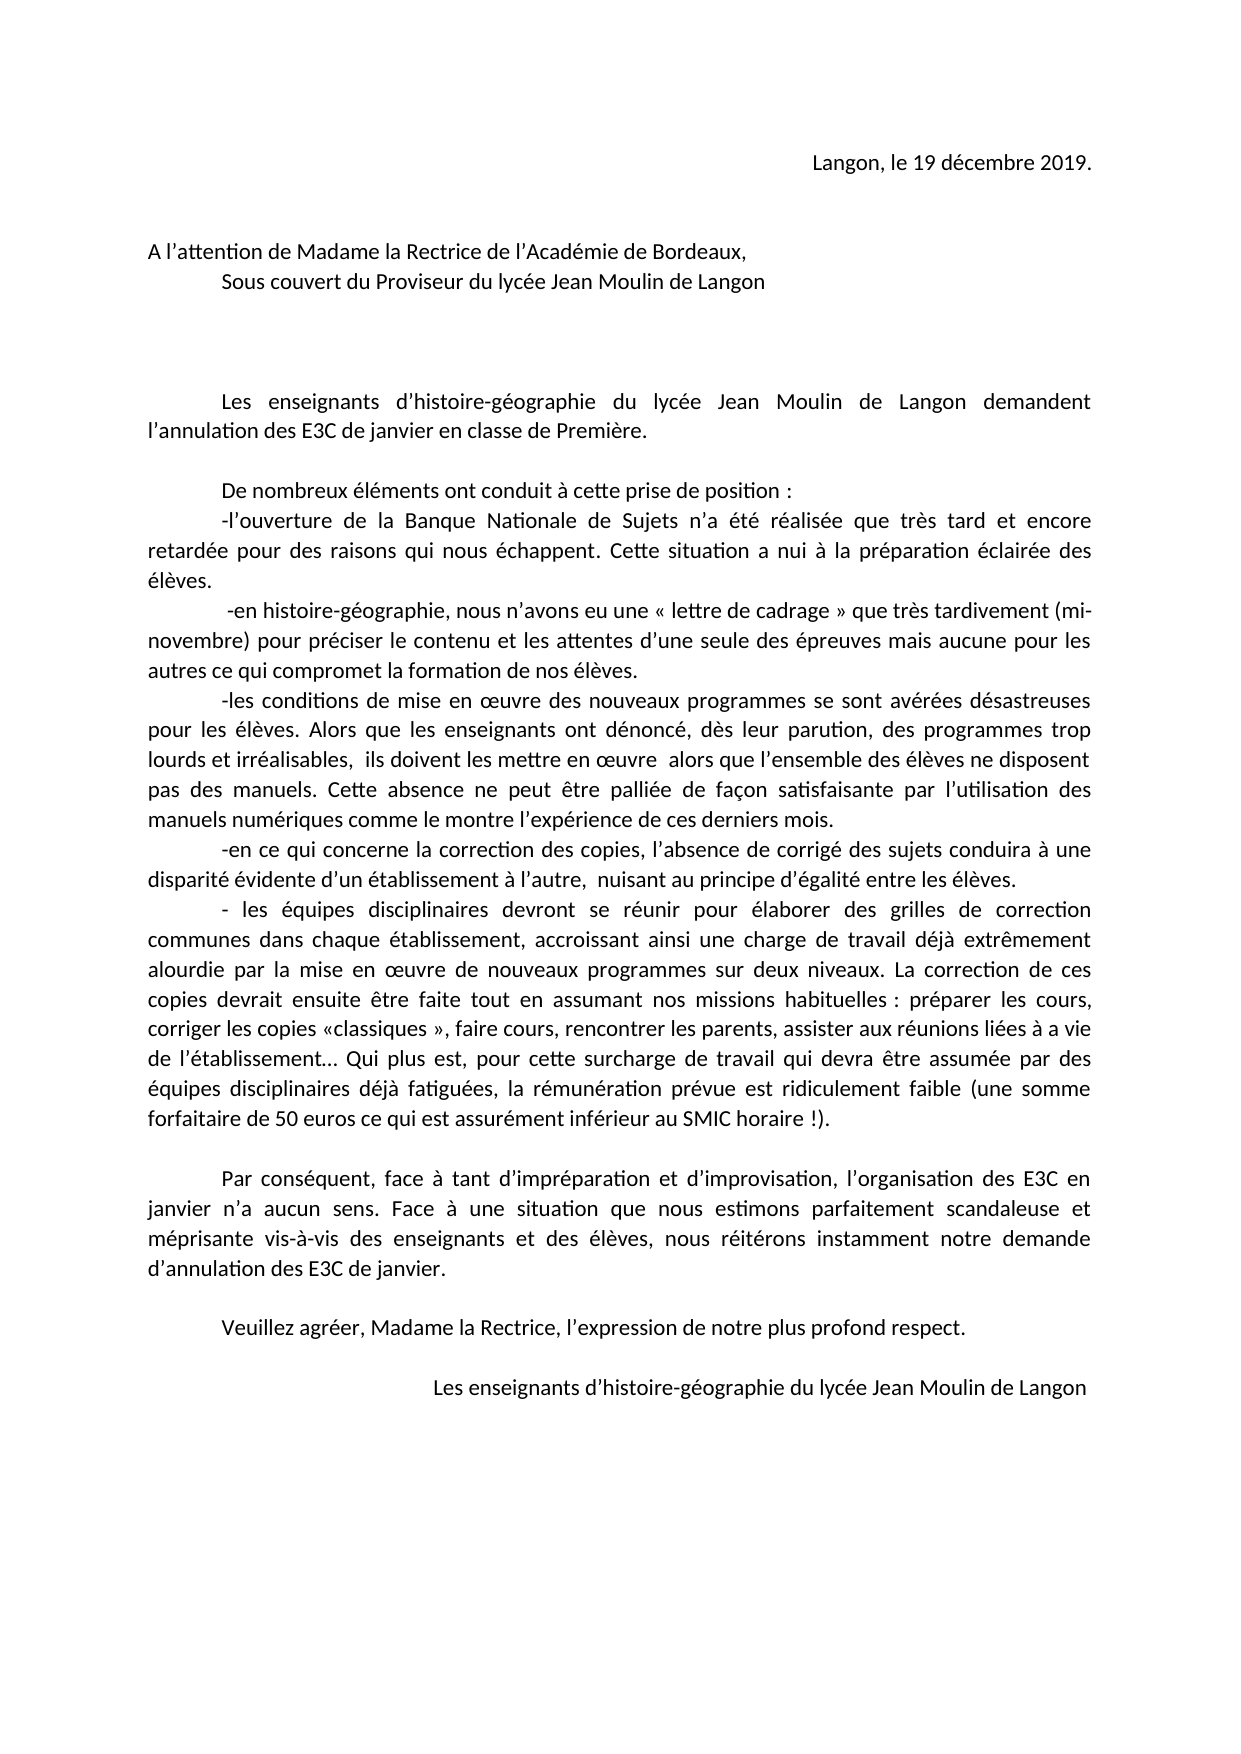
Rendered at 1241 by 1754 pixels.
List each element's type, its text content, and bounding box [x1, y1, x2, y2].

text De nombreux éléments ont conduit à cette prise de position : [148, 476, 1093, 504]
text -en ce qui concerne la correction des copies, l’absence de corrigé des sujets conduira à une disparité évidente d’un établissement à l’autre, nuisant au principe d’égalité entre les élèves. [148, 835, 1093, 893]
text -les conditions de mise en œuvre des nouveaux programmes se sont avérées désastreuses pour les élèves. Alors que les enseignants ont dénoncé, dès leur parution, des programmes trop lourds et irréalisables, ils doivent les mettre en œuvre alors que l’ensemble des élèves ne disposent pas des manuels. Cette absence ne peut être palliée de façon satisfaisante par l’utilisation des manuels numériques comme le montre l’expérience de ces derniers mois. [148, 686, 1093, 833]
text -en histoire-géographie, nous n’avons eu une « lettre de cadrage » que très tardivement (mi-novembre) pour préciser le contenu et les attentes d’une seule des épreuves mais aucune pour les autres ce qui compromet la formation de nos élèves. [148, 596, 1093, 684]
text A l’attention de Madame la Rectrice de l’Académie de Bordeaux, [148, 237, 1093, 265]
text Les enseignants d’histoire-géographie du lycée Jean Moulin de Langon demandent l’annulation des E3C de janvier en classe de Première. [148, 387, 1093, 445]
text - les équipes disciplinaires devront se réunir pour élaborer des grilles de correction communes dans chaque établissement, accroissant ainsi une charge de travail déjà extrêmement alourdie par la mise en œuvre de nouveaux programmes sur deux niveaux. La correction de ces copies devrait ensuite être faite tout en assumant nos missions habituelles : préparer les cours, corriger les copies «classiques », faire cours, rencontrer les parents, assister aux réunions liées à a vie de l’établissement… Qui plus est, pour cette surcharge de travail qui devra être assumée par des équipes disciplinaires déjà fatiguées, la rémunération prévue est ridiculement faible (une somme forfaitaire de 50 euros ce qui est assurément inférieur au SMIC horaire !). [148, 895, 1093, 1132]
text Les enseignants d’histoire-géographie du lycée Jean Moulin de Langon [148, 1373, 1093, 1401]
text -l’ouverture de la Banque Nationale de Sujets n’a été réalisée que très tard et encore retardée pour des raisons qui nous échappent. Cette situation a nui à la préparation éclairée des élèves. [148, 506, 1093, 594]
text Sous couvert du Proviseur du lycée Jean Moulin de Langon [148, 267, 1093, 295]
text Veuillez agréer, Madame la Rectrice, l’expression de notre plus profond respect. [148, 1313, 1093, 1342]
text Langon, le 19 décembre 2019. [148, 148, 1093, 176]
text Par conséquent, face à tant d’impréparation et d’improvisation, l’organisation des E3C en janvier n’a aucun sens. Face à une situation que nous estimons parfaitement scandaleuse et méprisante vis-à-vis des enseignants et des élèves, nous réitérons instamment notre demande d’annulation des E3C de janvier. [148, 1164, 1093, 1282]
